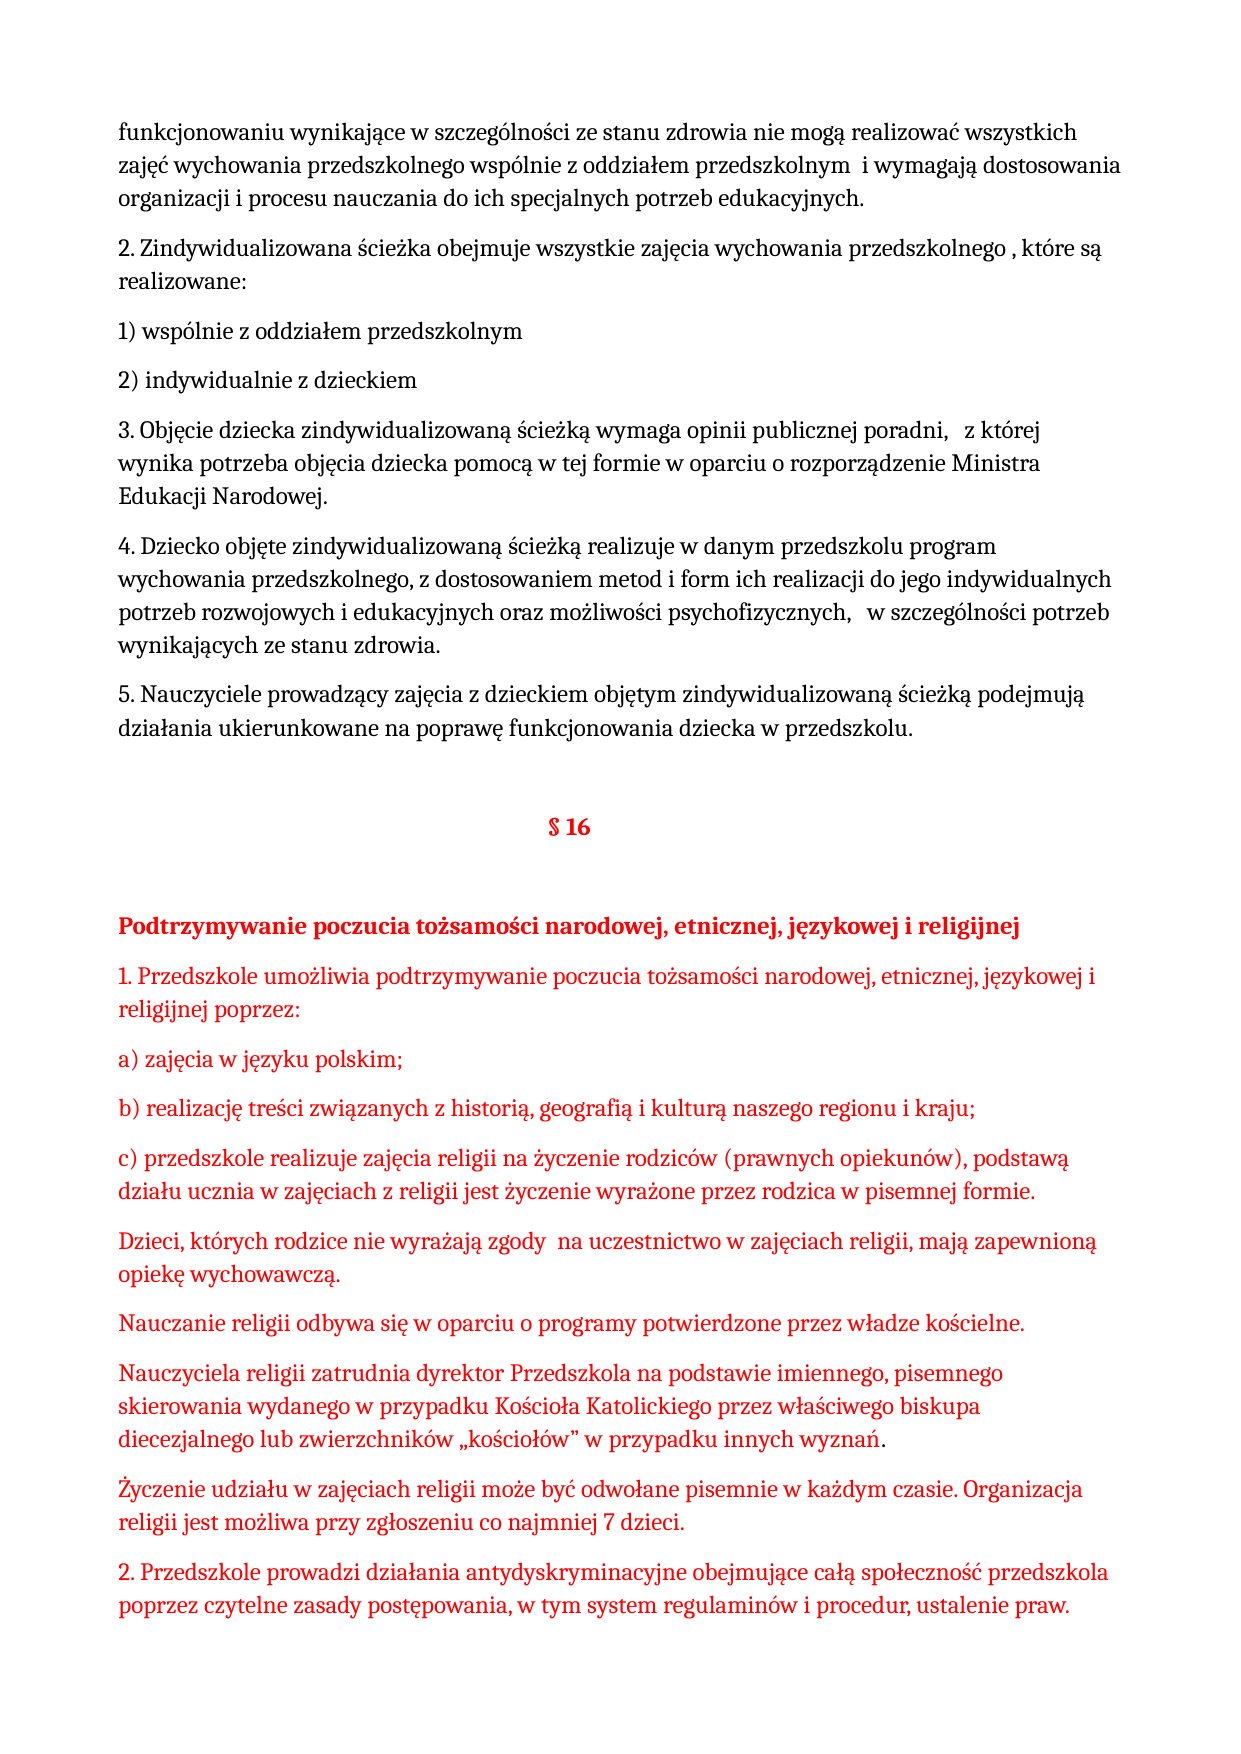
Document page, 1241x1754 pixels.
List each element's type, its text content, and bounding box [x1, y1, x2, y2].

text b) realizację treści związanych z historią, geografią i kulturą naszego regionu i kraju; [118, 1094, 1122, 1123]
text Nauczyciela religii zatrudnia dyrektor Przedszkola na podstawie imiennego, pisemnego skierowania wydanego w przypadku Kościoła Katolickiego przez właściwego biskupa diecezjalnego lub zwierzchników „kościołów” w przypadku innych wyznań. [118, 1359, 1122, 1454]
text 2. Zindywidualizowana ścieżka obejmuje wszystkie zajęcia wychowania przedszkolnego , które są realizowane: [118, 234, 1122, 296]
text funkcjonowaniu wynikające w szczególności ze stanu zdrowia nie mogą realizować wszystkich zajęć wychowania przedszkolnego wspólnie z oddziałem przedszkolnym i wymagają dostosowania organizacji i procesu nauczania do ich specjalnych potrzeb edukacyjnych. [118, 118, 1122, 213]
text 3. Objęcie dziecka zindywidualizowaną ścieżką wymaga opinii publicznej poradni, z której wynika potrzeba objęcia dziecka pomocą w tej formie w oparciu o rozporządzenie Ministra Edukacji Narodowej. [118, 416, 1122, 511]
text 1. Przedszkole umożliwia podtrzymywanie poczucia tożsamości narodowej, etnicznej, językowej i religijnej poprzez: [118, 962, 1122, 1024]
text § 16 [118, 813, 1122, 842]
text Życzenie udziału w zajęciach religii może być odwołane pisemnie w każdym czasie. Organizacja religii jest możliwa przy zgłoszeniu co najmniej 7 dzieci. [118, 1475, 1122, 1537]
text 2. Przedszkole prowadzi działania antydyskryminacyjne obejmujące całą społeczność przedszkola poprzez czytelne zasady postępowania, w tym system regulaminów i procedur, ustalenie praw. [118, 1557, 1122, 1619]
text 2) indywidualnie z dzieckiem [118, 366, 1122, 395]
text a) zajęcia w języku polskim; [118, 1044, 1122, 1073]
text Dzieci, których rodzice nie wyrażają zgody na uczestnictwo w zajęciach religii, mają zapewnioną opiekę wychowawczą. [118, 1227, 1122, 1288]
text 4. Dziecko objęte zindywidualizowaną ścieżką realizuje w danym przedszkolu program wychowania przedszkolnego, z dostosowaniem metod i form ich realizacji do jego indywidualnych potrzeb rozwojowych i edukacyjnych oraz możliwości psychofizycznych, w szczególności potrzeb wynikających ze stanu zdrowia. [118, 532, 1122, 659]
text 5. Nauczyciele prowadzący zajęcia z dzieckiem objętym zindywidualizowaną ścieżką podejmują działania ukierunkowane na poprawę funkcjonowania dziecka w przedszkolu. [118, 680, 1122, 742]
text Podtrzymywanie poczucia tożsamości narodowej, etnicznej, językowej i religijnej [118, 912, 1122, 941]
text 1) wspólnie z oddziałem przedszkolnym [118, 317, 1122, 345]
text Nauczanie religii odbywa się w oparciu o programy potwierdzone przez władze kościelne. [118, 1309, 1122, 1338]
text c) przedszkole realizuje zajęcia religii na życzenie rodziców (prawnych opiekunów), podstawą działu ucznia w zajęciach z religii jest życzenie wyrażone przez rodzica w pisemnej formie. [118, 1144, 1122, 1206]
